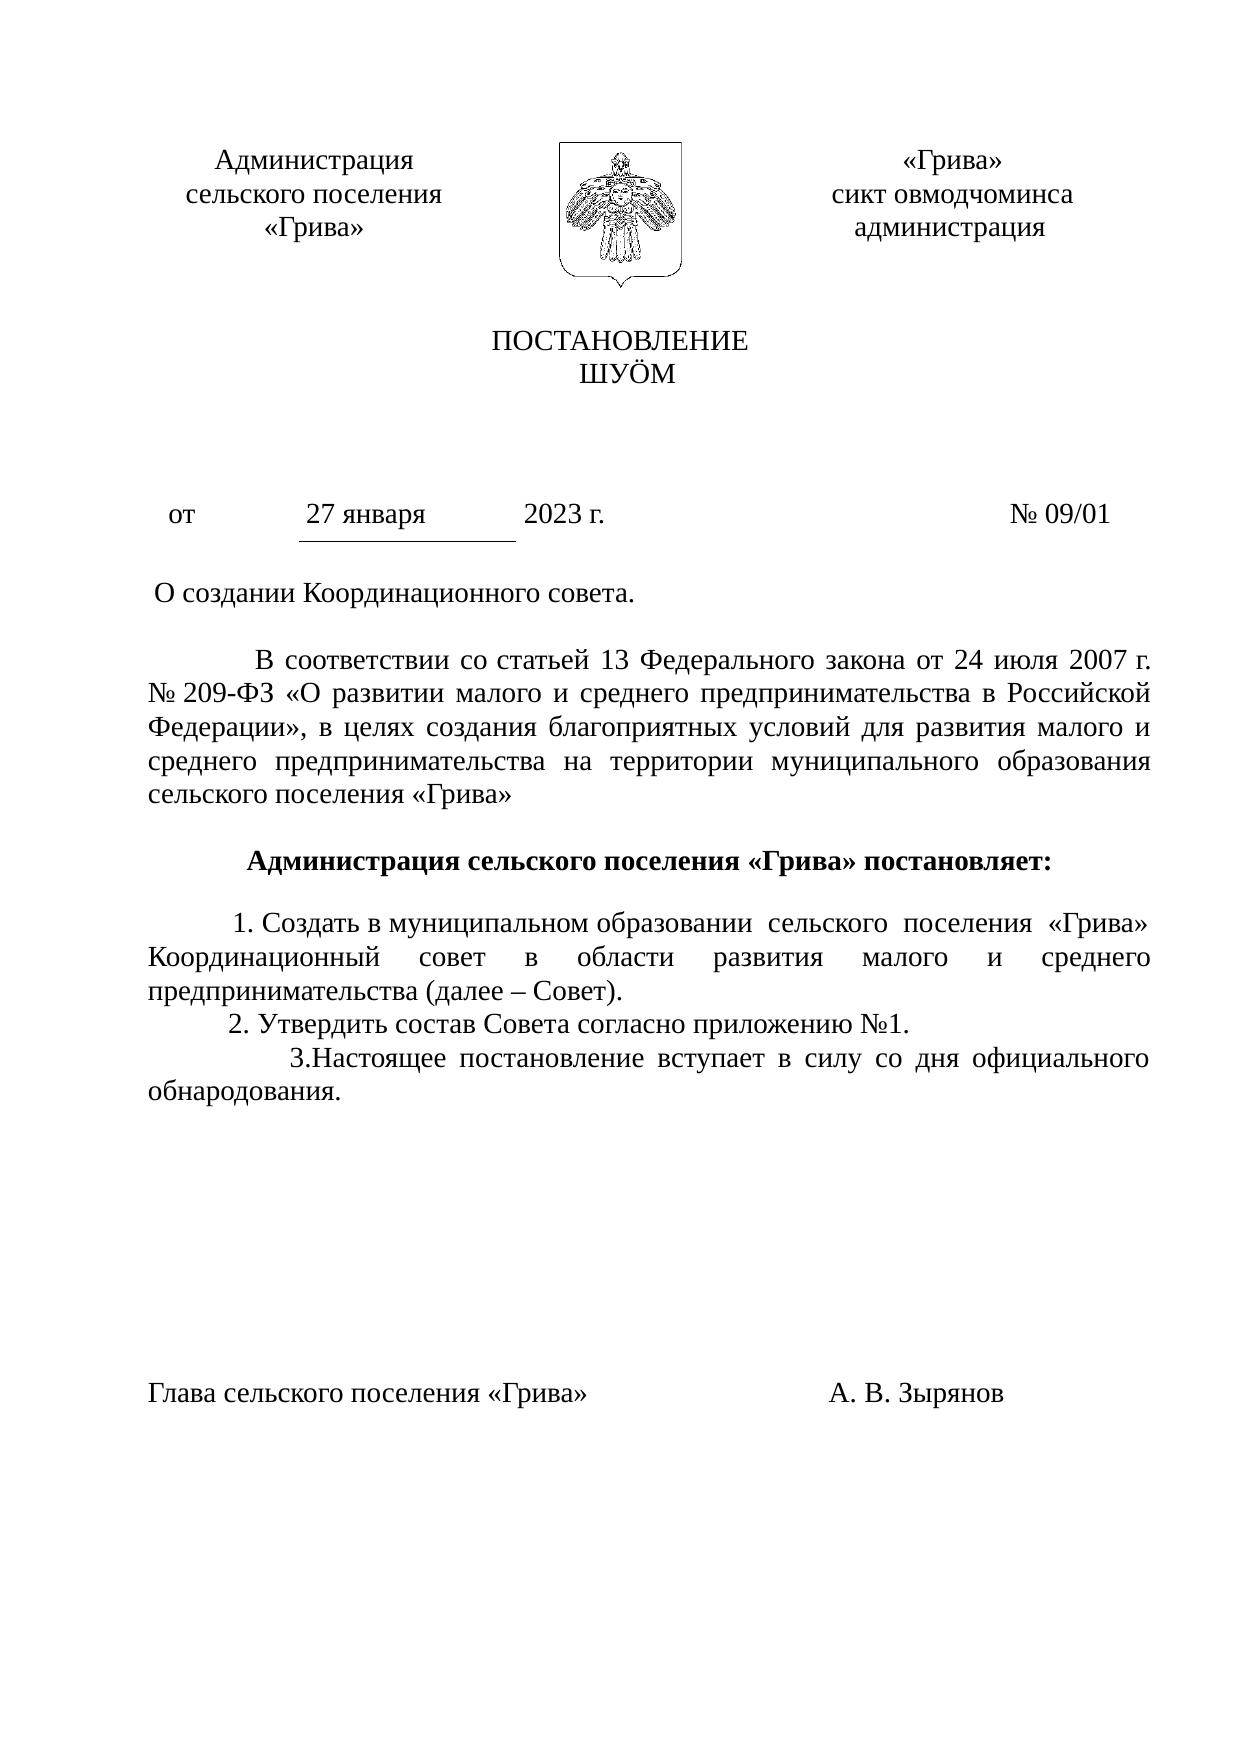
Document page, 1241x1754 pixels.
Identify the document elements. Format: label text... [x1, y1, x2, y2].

table_cell [148, 290, 480, 424]
table_header 27 января [299, 496, 516, 541]
table_header [480, 118, 760, 289]
table_header 2023 г. [516, 496, 645, 541]
table_header Администрация сельского поселения «Грива» [148, 118, 480, 289]
text Глава сельского поселения «Грива» А. В. Зырянов [148, 1375, 1152, 1409]
text 1. Создать в муниципальном образовании сельского поселения «Грива» Координационный совет в области развития малого и среднего предпринимательства (далее – Совет). [148, 906, 1152, 1006]
table_cell [760, 290, 1144, 424]
text 2. Утвердить состав Совета согласно приложению №1. [148, 1006, 1152, 1040]
table_cell ПОСТАНОВЛЕНИЕ ШУÖМ [480, 290, 760, 424]
text В соответствии со статьей 13 Федерального закона от 24 июля 2007 г. № 209-ФЗ «О развитии малого и среднего предпринимательства в Российской Федерации», в целях создания благоприятных условий для развития малого и среднего предпринимательства на территории муниципального образования сельского поселения «Грива» [148, 642, 1152, 810]
text О создании Координационного совета. [148, 575, 1152, 608]
table_header «Грива» сикт овмодчоминса администрация [760, 118, 1144, 289]
table_header № 09/01 [645, 496, 1138, 541]
table_header от [161, 496, 298, 541]
text 3.Настоящее постановление вступает в силу со дня официального обнародования. [148, 1040, 1152, 1107]
text Администрация сельского поселения «Грива» постановляет: [148, 843, 1152, 877]
